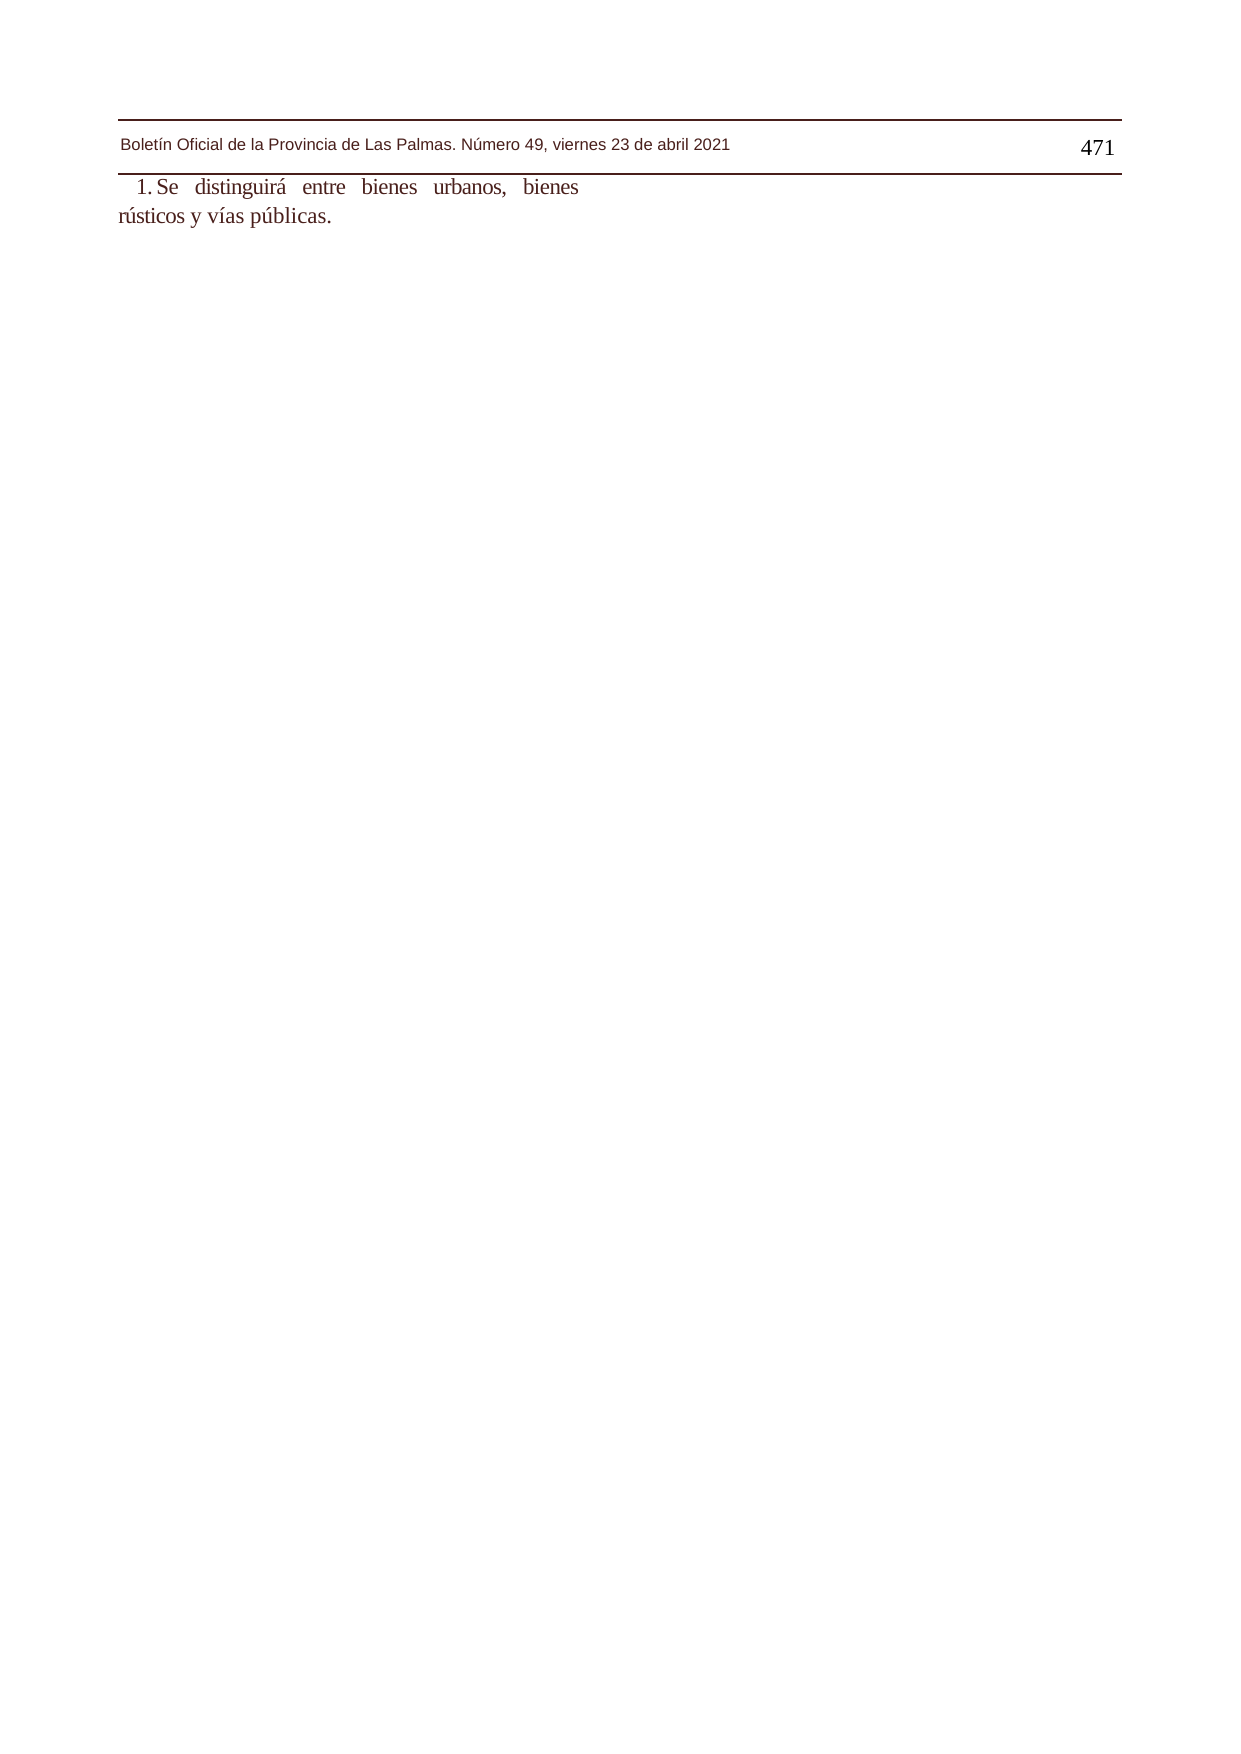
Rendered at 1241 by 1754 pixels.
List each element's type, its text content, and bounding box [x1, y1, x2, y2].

list Se distinguirá entre bienes urbanos, bienes rústicos y vías públicas. [118, 173, 579, 228]
